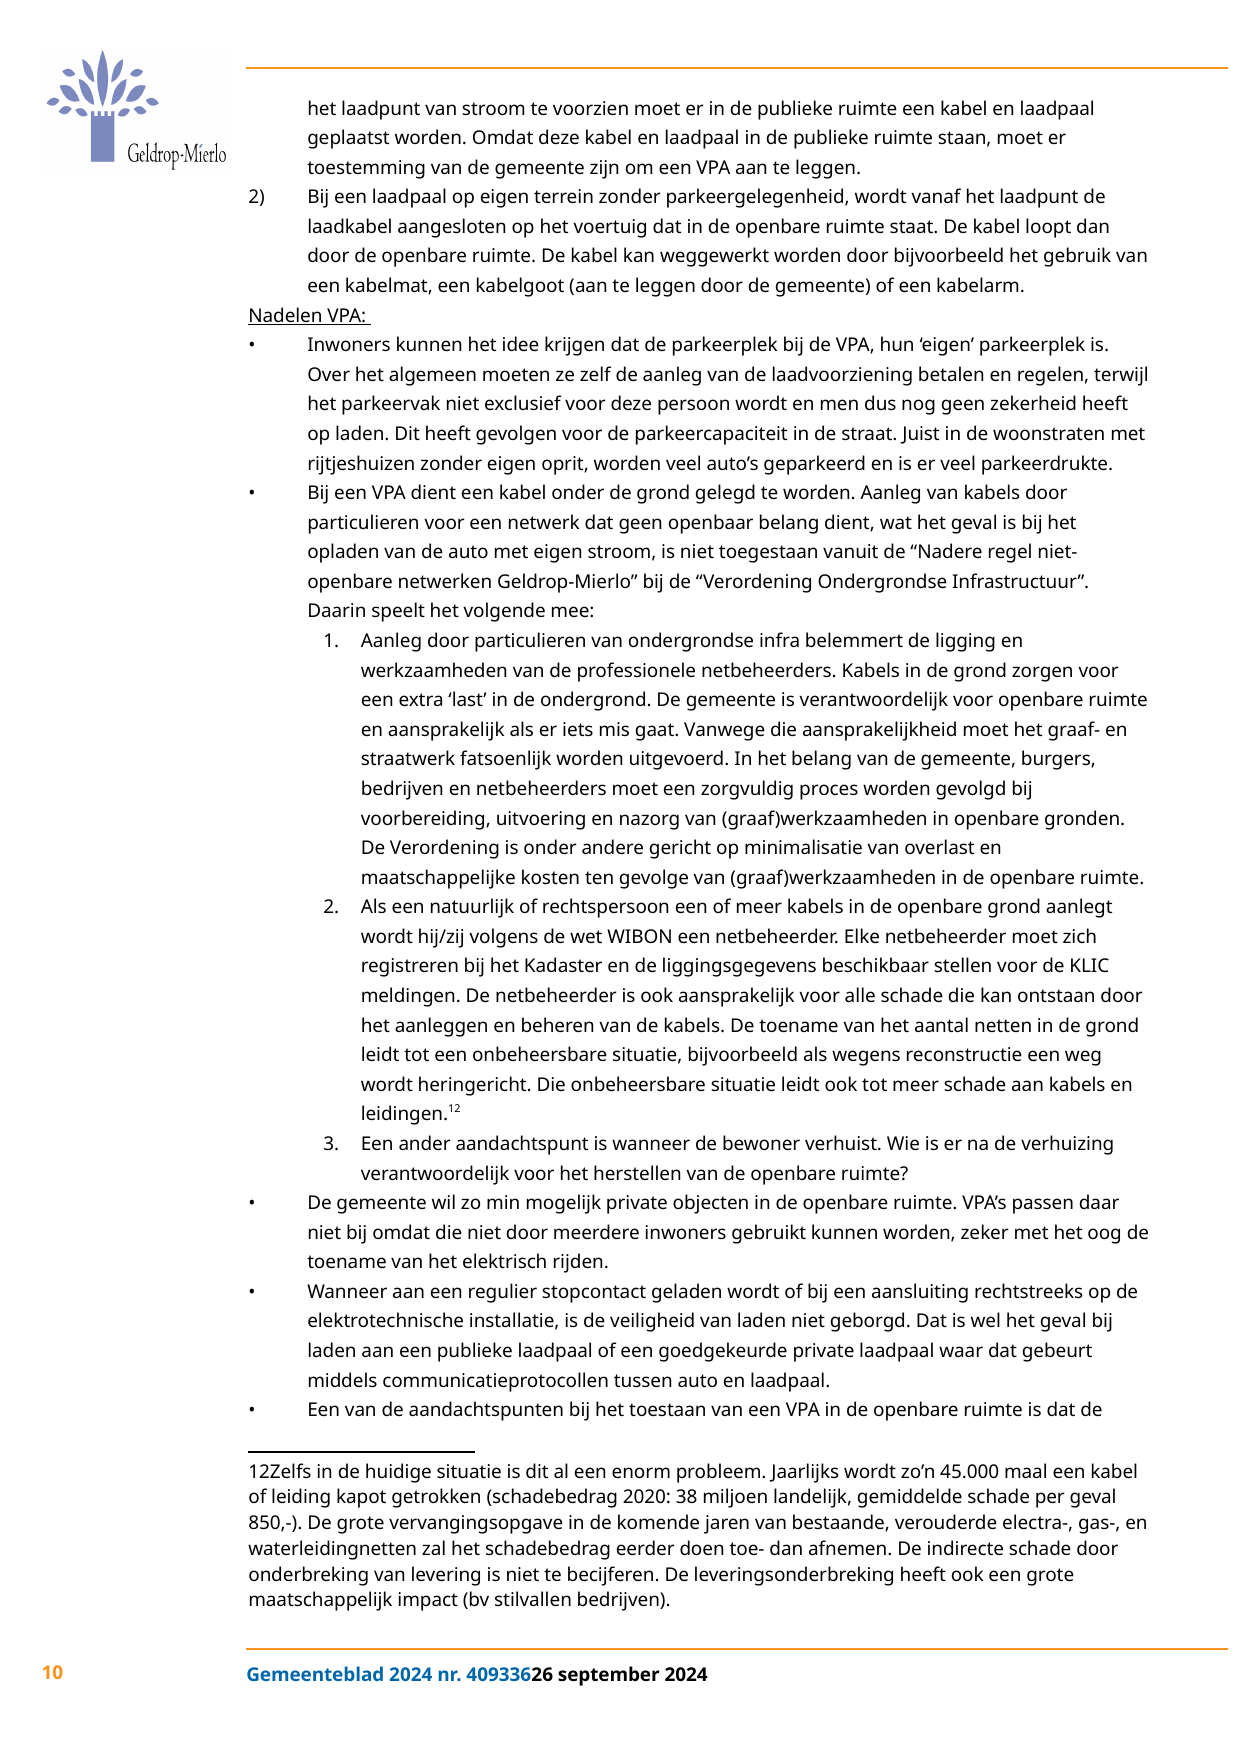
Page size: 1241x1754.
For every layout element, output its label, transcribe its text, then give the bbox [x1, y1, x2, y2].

list Aanleg door particulieren van ondergrondse infra belemmert de ligging en werkzaamheden van de professionele netbeheerders. Kabels in de grond zorgen voor een extra ‘last’ in de ondergrond. De gemeente is verantwoordelijk voor openbare ruimte en aansprakelijk als er iets mis gaat. Vanwege die aansprakelijkheid moet het graaf- en straatwerk fatsoenlijk worden uitgevoerd. In het belang van de gemeente, burgers, bedrijven en netbeheerders moet een zorgvuldig proces worden gevolgd bij voorbereiding, uitvoering en nazorg van (graaf)werkzaamheden in openbare gronden. De Verordening is onder andere gericht op minimalisatie van overlast en maatschappelijke kosten ten gevolge van (graaf)werkzaamheden in de openbare ruimte. [323, 627, 1152, 890]
list Inwoners kunnen het idee krijgen dat de parkeerplek bij de VPA, hun ‘eigen’ parkeerplek is. Over het algemeen moeten ze zelf de aanleg van de laadvoorziening betalen en regelen, terwijl het parkeervak niet exclusief voor deze persoon wordt en men dus nog geen zekerheid heeft op laden. Dit heeft gevolgen voor de parkeercapaciteit in de straat. Juist in de woonstraten met rijtjeshuizen zonder eigen oprit, worden veel auto’s geparkeerd en is er veel parkeerdrukte. [248, 331, 1152, 476]
list Een van de aandachtspunten bij het toestaan van een VPA in de openbare ruimte is dat de [248, 1396, 1152, 1422]
picture [41, 47, 231, 172]
list De gemeente wil zo min mogelijk private objecten in de openbare ruimte. VPA’s passen daar niet bij omdat die niet door meerdere inwoners gebruikt kunnen worden, zeker met het oog de toename van het elektrisch rijden. [248, 1189, 1152, 1274]
list Als een natuurlijk of rechtspersoon een of meer kabels in de openbare grond aanlegt wordt hij/zij volgens de wet WIBON een netbeheerder. Elke netbeheerder moet zich registreren bij het Kadaster en de liggingsgegevens beschikbaar stellen voor de KLIC meldingen. De netbeheerder is ook aansprakelijk voor alle schade die kan ontstaan door het aanleggen en beheren van de kabels. De toename van het aantal netten in de grond leidt tot een onbeheersbare situatie, bijvoorbeeld als wegens reconstructie een weg wordt heringericht. Die onbeheersbare situatie leidt ook tot meer schade aan kabels en leidingen. [323, 893, 1152, 1126]
list Bij een VPA dient een kabel onder de grond gelegd te worden. Aanleg van kabels door particulieren voor een netwerk dat geen openbaar belang dient, wat het geval is bij het opladen van de auto met eigen stroom, is niet toegestaan vanuit de “Nadere regel niet-openbare netwerken Geldrop-Mierlo” bij de “Verordening Ondergrondse Infrastructuur”. Daarin speelt het volgende mee: [248, 479, 1152, 623]
list het laadpunt van stroom te voorzien moet er in de publieke ruimte een kabel en laadpaal geplaatst worden. Omdat deze kabel en laadpaal in de publieke ruimte staan, moet er toestemming van de gemeente zijn om een VPA aan te leggen. [248, 95, 1152, 180]
text Nadelen VPA: [248, 302, 1152, 328]
list Wanneer aan een regulier stopcontact geladen wordt of bij een aansluiting rechtstreeks op de elektrotechnische installatie, is de veiligheid van laden niet geborgd. Dat is wel het geval bij laden aan een publieke laadpaal of een goedgekeurde private laadpaal waar dat gebeurt middels communicatieprotocollen tussen auto en laadpaal. [248, 1278, 1152, 1393]
list Bij een laadpaal op eigen terrein zonder parkeergelegenheid, wordt vanaf het laadpunt de laadkabel aangesloten op het voertuig dat in de openbare ruimte staat. De kabel loopt dan door de openbare ruimte. De kabel kan weggewerkt worden door bijvoorbeeld het gebruik van een kabelmat, een kabelgoot (aan te leggen door de gemeente) of een kabelarm. [248, 183, 1152, 298]
list Een ander aandachtspunt is wanneer de bewoner verhuist. Wie is er na de verhuizing verantwoordelijk voor het herstellen van de openbare ruimte? [323, 1130, 1152, 1186]
list Zelfs in de huidige situatie is dit al een enorm probleem. Jaarlijks wordt zo’n 45.000 maal een kabel of leiding kapot getrokken (schadebedrag 2020: 38 miljoen landelijk, gemiddelde schade per geval 850,-). De grote vervangingsopgave in de komende jaren van bestaande, verouderde electra-, gas-, en waterleidingnetten zal het schadebedrag eerder doen toe- dan afnemen. De indirecte schade door onderbreking van levering is niet te becijferen. De leveringsonderbreking heeft ook een grote maatschappelijk impact (bv stilvallen bedrijven). [248, 1458, 1152, 1612]
